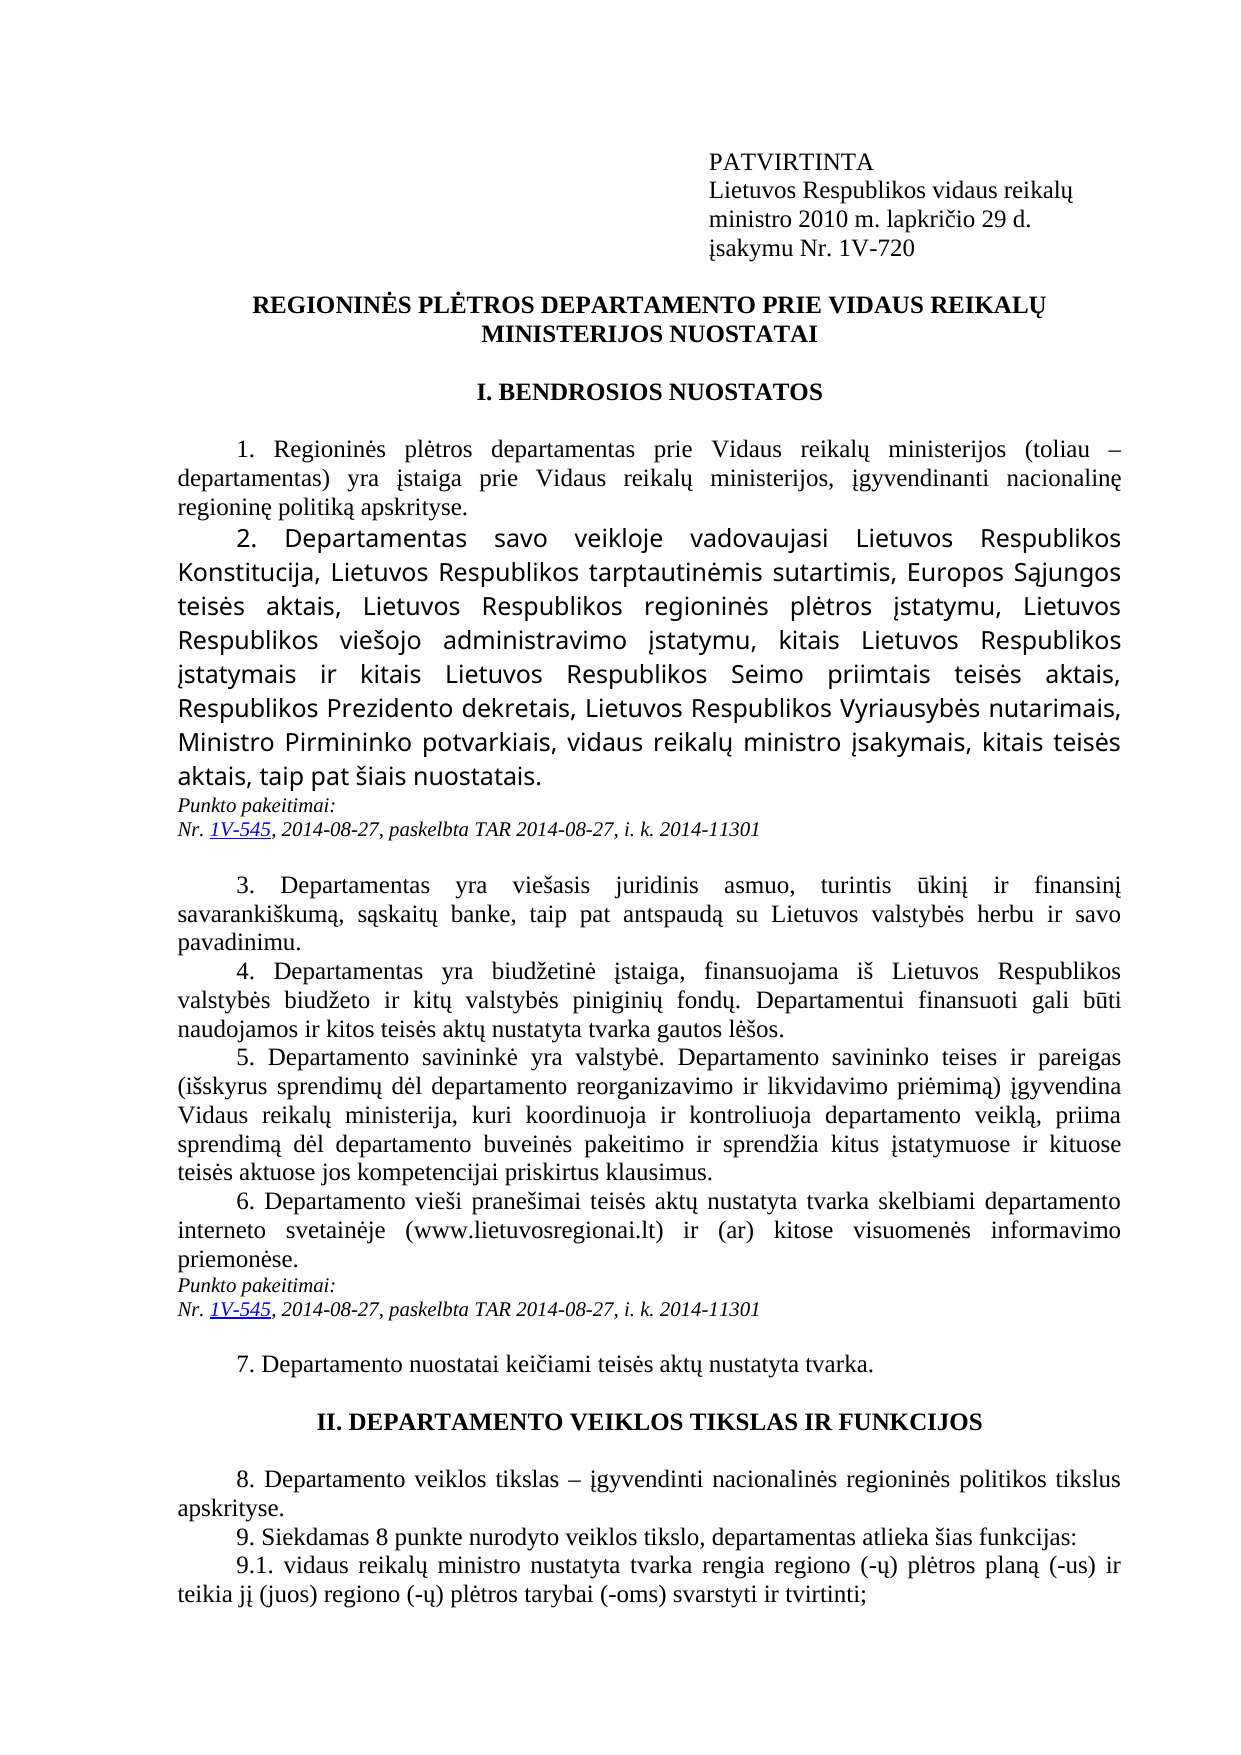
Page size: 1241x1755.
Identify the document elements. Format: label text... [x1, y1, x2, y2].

text Nr. 1V-545, 2014-08-27, paskelbta TAR 2014-08-27, i. k. 2014-11301 [177, 1297, 1122, 1321]
text REGIONINĖS PLĖTROS DEPARTAMENTO PRIE VIDAUS REIKALŲ MINISTERIJOS NUOSTATAI [177, 291, 1122, 348]
text 3. Departamentas yra viešasis juridinis asmuo, turintis ūkinį ir finansinį savarankiškumą, sąskaitų banke, taip pat antspaudą su Lietuvos valstybės herbu ir savo pavadinimu. [177, 870, 1122, 956]
text PATVIRTINTA [177, 147, 1122, 176]
text 7. Departamento nuostatai keičiami teisės aktų nustatyta tvarka. [177, 1349, 1122, 1378]
text Punkto pakeitimai: [177, 793, 1122, 817]
text 2. Departamentas savo veikloje vadovaujasi Lietuvos Respublikos Konstitucija, Lietuvos Respublikos tarptautinėmis sutartimis, Europos Sąjungos teisės aktais, Lietuvos Respublikos regioninės plėtros įstatymu, Lietuvos Respublikos viešojo administravimo įstatymu, kitais Lietuvos Respublikos įstatymais ir kitais Lietuvos Respublikos Seimo priimtais teisės aktais, Respublikos Prezidento dekretais, Lietuvos Respublikos Vyriausybės nutarimais, Ministro Pirmininko potvarkiais, vidaus reikalų ministro įsakymais, kitais teisės aktais, taip pat šiais nuostatais. [177, 521, 1122, 793]
text įsakymu Nr. 1V-720 [177, 233, 1122, 262]
text 6. Departamento vieši pranešimai teisės aktų nustatyta tvarka skelbiami departamento interneto svetainėje (www.lietuvosregionai.lt) ir (ar) kitose visuomenės informavimo priemonėse. [177, 1186, 1122, 1272]
text 9. Siekdamas 8 punkte nurodyto veiklos tikslo, departamentas atlieka šias funkcijas: [177, 1522, 1122, 1551]
text Lietuvos Respublikos vidaus reikalų [177, 176, 1122, 204]
text II. DEPARTAMENTO VEIKLOS TIKSLAS IR FUNKCIJOS [177, 1407, 1122, 1436]
text Nr. 1V-545, 2014-08-27, paskelbta TAR 2014-08-27, i. k. 2014-11301 [177, 817, 1122, 841]
text 8. Departamento veiklos tikslas – įgyvendinti nacionalinės regioninės politikos tikslus apskrityse. [177, 1464, 1122, 1522]
text Punkto pakeitimai: [177, 1272, 1122, 1297]
text 1. Regioninės plėtros departamentas prie Vidaus reikalų ministerijos (toliau – departamentas) yra įstaiga prie Vidaus reikalų ministerijos, įgyvendinanti nacionalinę regioninę politiką apskrityse. [177, 434, 1122, 521]
text 4. Departamentas yra biudžetinė įstaiga, finansuojama iš Lietuvos Respublikos valstybės biudžeto ir kitų valstybės piniginių fondų. Departamentui finansuoti gali būti naudojamos ir kitos teisės aktų nustatyta tvarka gautos lėšos. [177, 956, 1122, 1042]
text I. BENDROSIOS NUOSTATOS [177, 377, 1122, 406]
text 5. Departamento savininkė yra valstybė. Departamento savininko teises ir pareigas (išskyrus sprendimų dėl departamento reorganizavimo ir likvidavimo priėmimą) įgyvendina Vidaus reikalų ministerija, kuri koordinuoja ir kontroliuoja departamento veiklą, priima sprendimą dėl departamento buveinės pakeitimo ir sprendžia kitus įstatymuose ir kituose teisės aktuose jos kompetencijai priskirtus klausimus. [177, 1042, 1122, 1186]
text 9.1. vidaus reikalų ministro nustatyta tvarka rengia regiono (-ų) plėtros planą (-us) ir teikia jį (juos) regiono (-ų) plėtros tarybai (-oms) svarstyti ir tvirtinti; [177, 1551, 1122, 1608]
text ministro 2010 m. lapkričio 29 d. [177, 204, 1122, 233]
